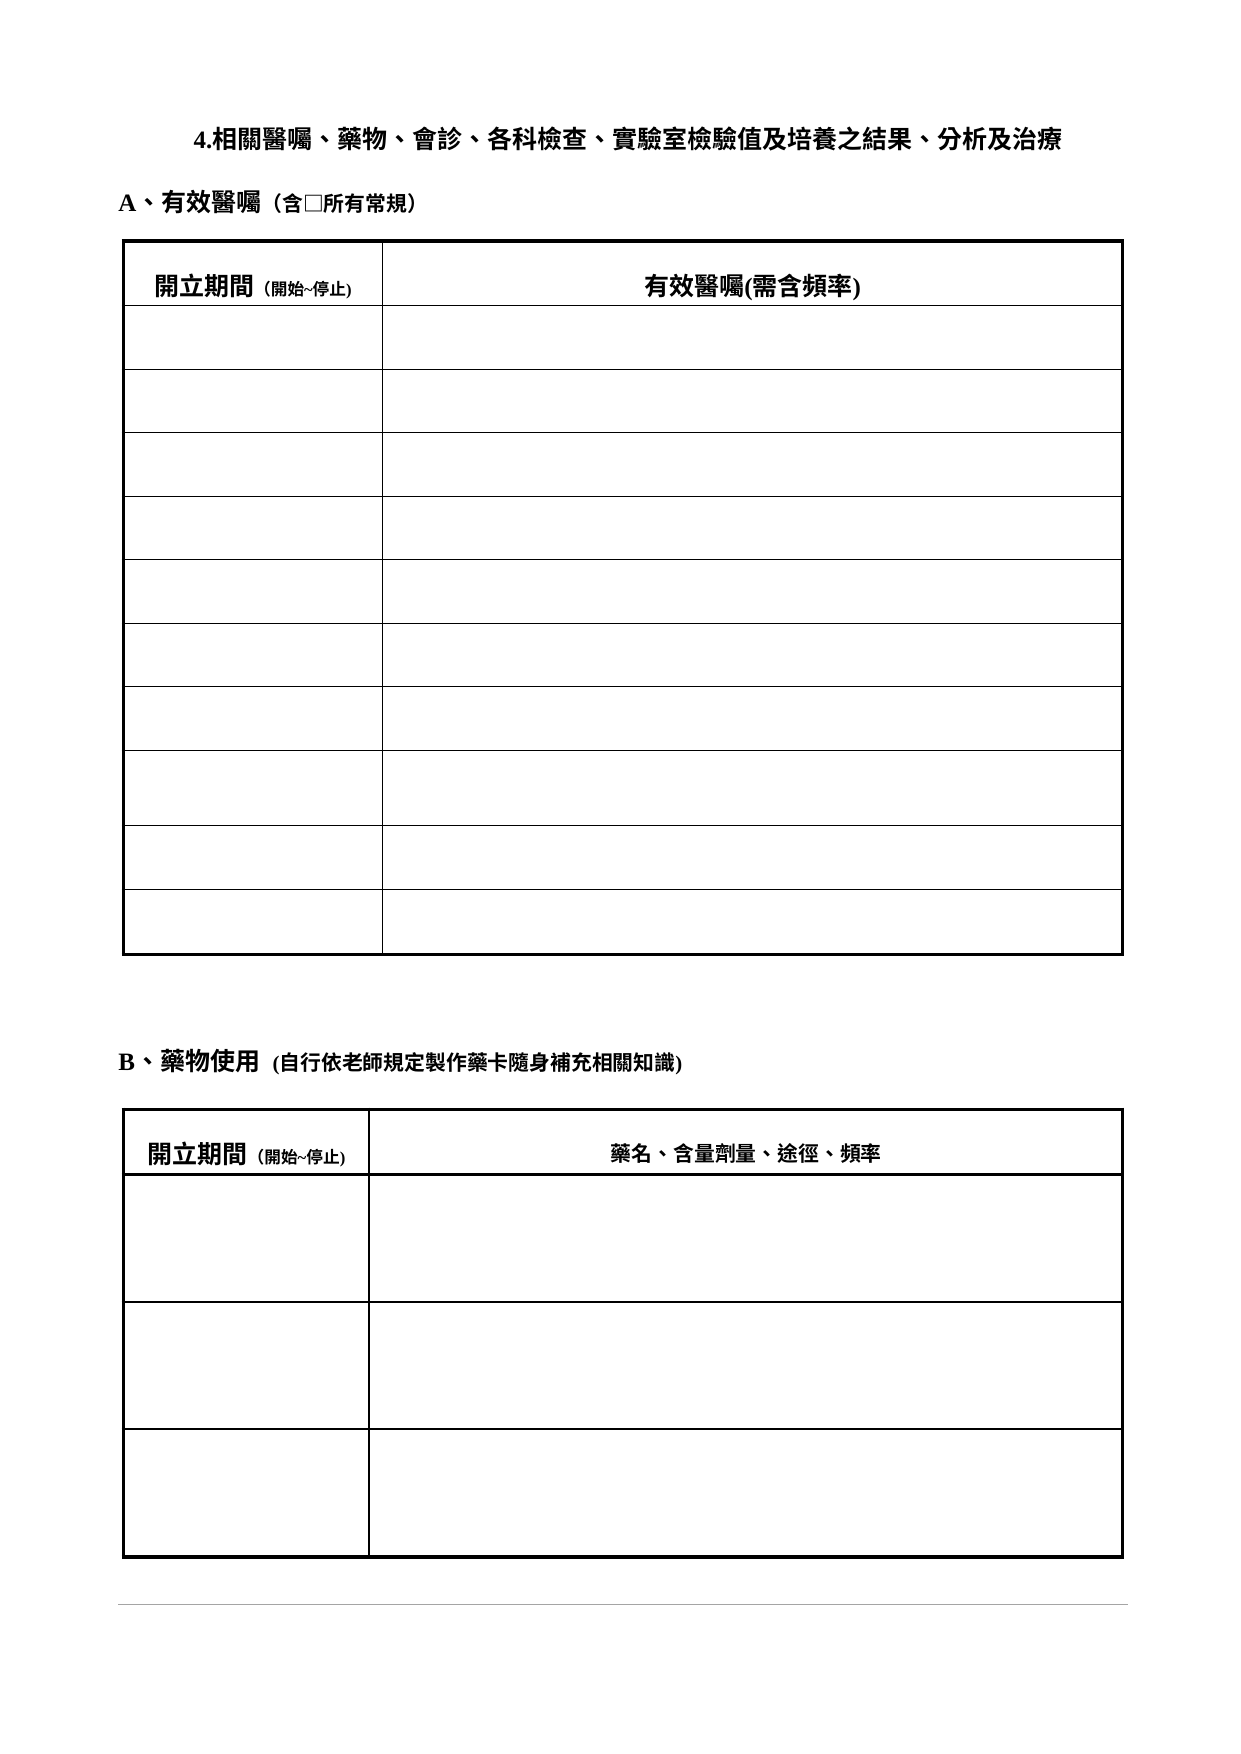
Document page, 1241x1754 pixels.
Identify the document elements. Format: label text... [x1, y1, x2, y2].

table_cell [125, 1303, 368, 1428]
table_header 開立期間（開始~停止) [125, 243, 382, 305]
table_cell [383, 560, 1121, 623]
table_cell [383, 624, 1121, 686]
table_cell [125, 826, 382, 889]
table_cell [383, 687, 1121, 750]
table_cell [383, 751, 1121, 825]
table_cell [125, 370, 382, 432]
table_cell [383, 826, 1121, 889]
table_cell [125, 497, 382, 559]
table_cell [370, 1430, 1121, 1555]
table_cell [383, 890, 1121, 952]
table_cell [370, 1303, 1121, 1428]
table_cell [125, 560, 382, 623]
text 4.相關醫囑、藥物、會診、各科檢查、實驗室檢驗值及培養之結果、分析及治療 [118, 96, 1128, 159]
table_cell [383, 370, 1121, 432]
table_cell [125, 306, 382, 368]
table_cell [125, 890, 382, 952]
table_cell [383, 433, 1121, 496]
table_cell [125, 687, 382, 750]
text B、藥物使用 (自行依老師規定製作藥卡隨身補充相關知識) [118, 1018, 1128, 1081]
table_cell [125, 1176, 368, 1301]
table_cell [125, 1430, 368, 1555]
table_header 藥名、含量劑量、途徑、頻率 [370, 1111, 1121, 1173]
table_header 開立期間（開始~停止) [125, 1111, 368, 1173]
table_header 有效醫囑(需含頻率) [383, 243, 1121, 305]
table_cell [125, 751, 382, 825]
table_cell [370, 1176, 1121, 1301]
text A、有效醫囑（含□所有常規） [118, 159, 1128, 221]
table_cell [125, 433, 382, 496]
table_cell [125, 624, 382, 686]
table_cell [383, 497, 1121, 559]
table_cell [383, 306, 1121, 368]
